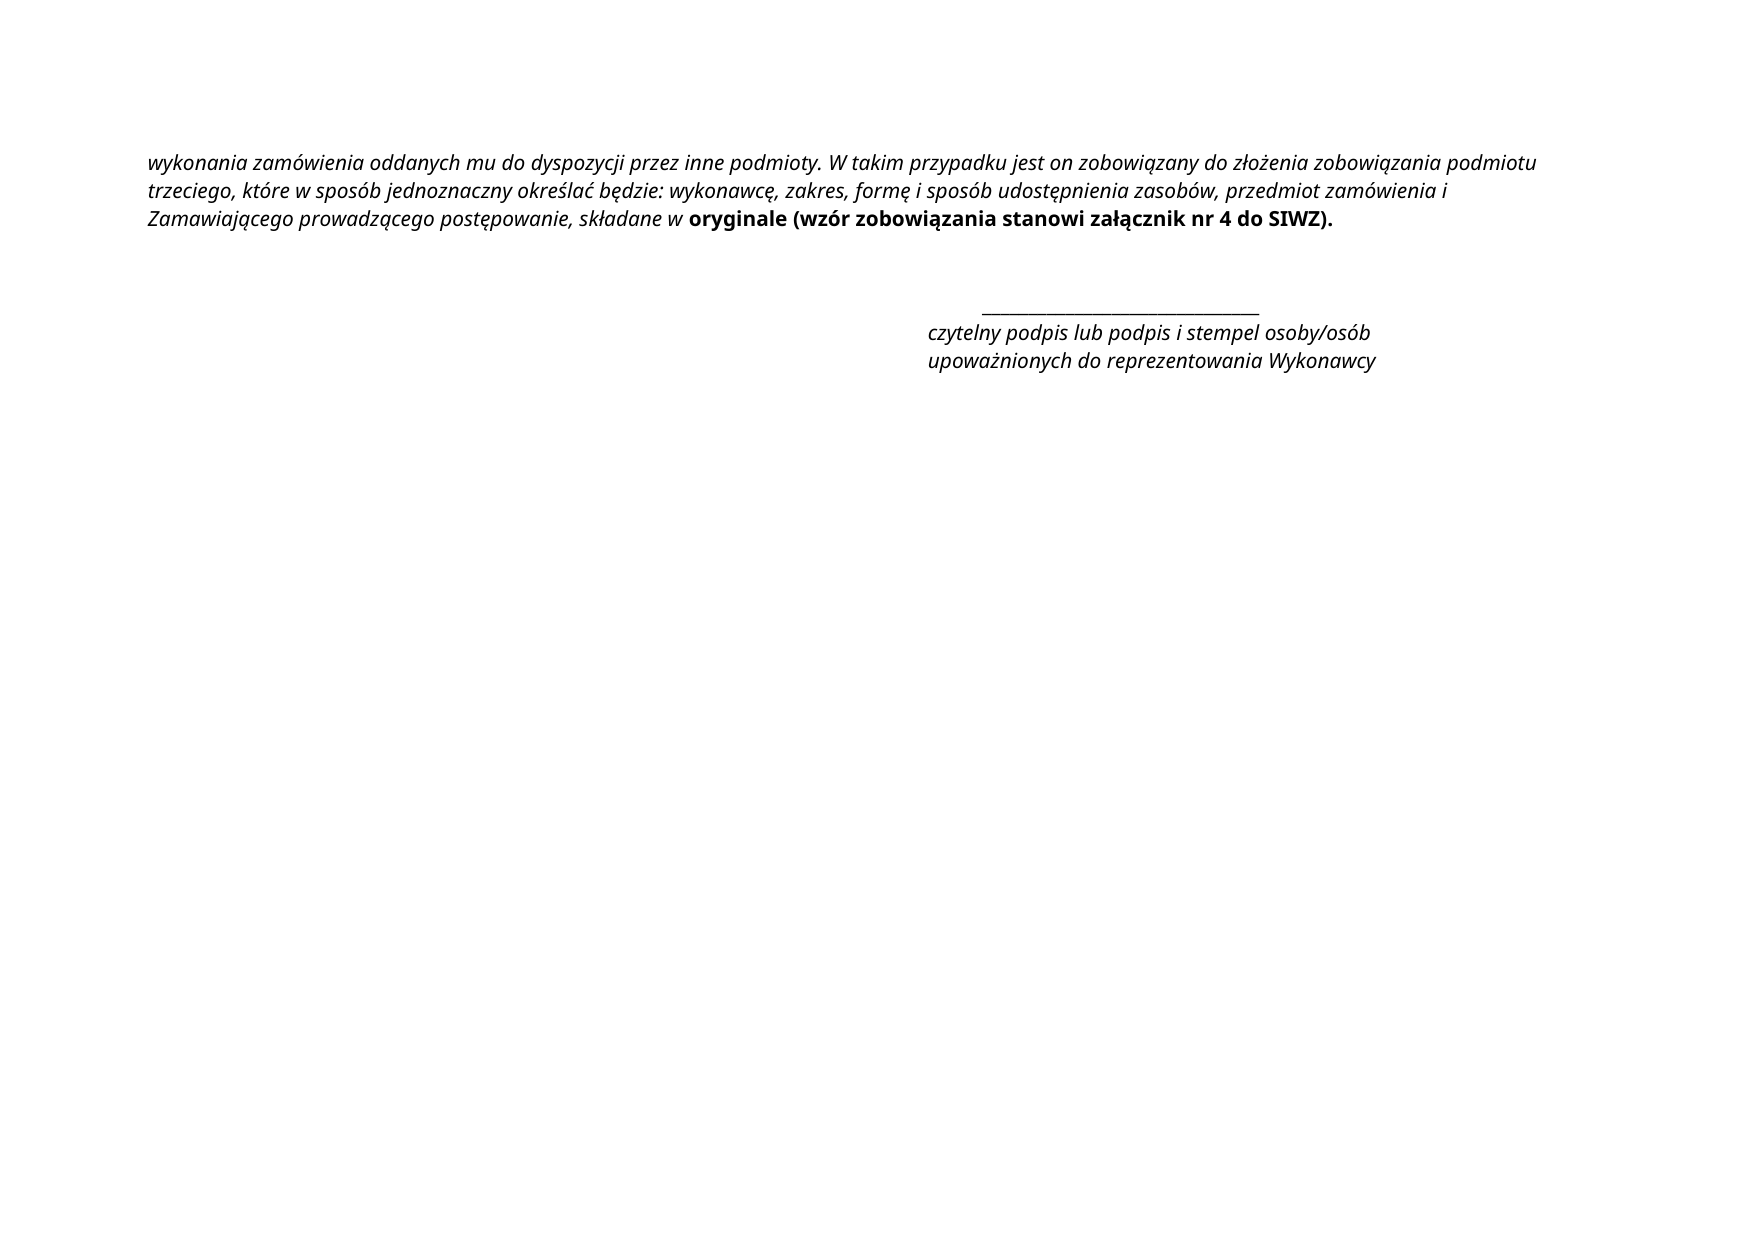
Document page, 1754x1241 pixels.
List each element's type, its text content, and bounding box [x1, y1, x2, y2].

text wykonania zamówienia oddanych mu do dyspozycji przez inne podmioty. W takim przypadku jest on zobowiązany do złożenia zobowiązania podmiotu trzeciego, które w sposób jednoznaczny określać będzie: wykonawcę, zakres, formę i sposób udostępnienia zasobów, przedmiot zamówienia i Zamawiającego prowadzącego postępowanie, składane w oryginale (wzór zobowiązania stanowi załącznik nr 4 do SIWZ). [148, 148, 1595, 233]
text upoważnionych do reprezentowania Wykonawcy [148, 347, 1606, 375]
text ______________________________ [148, 290, 1606, 318]
text czytelny podpis lub podpis i stempel osoby/osób [148, 318, 1606, 347]
